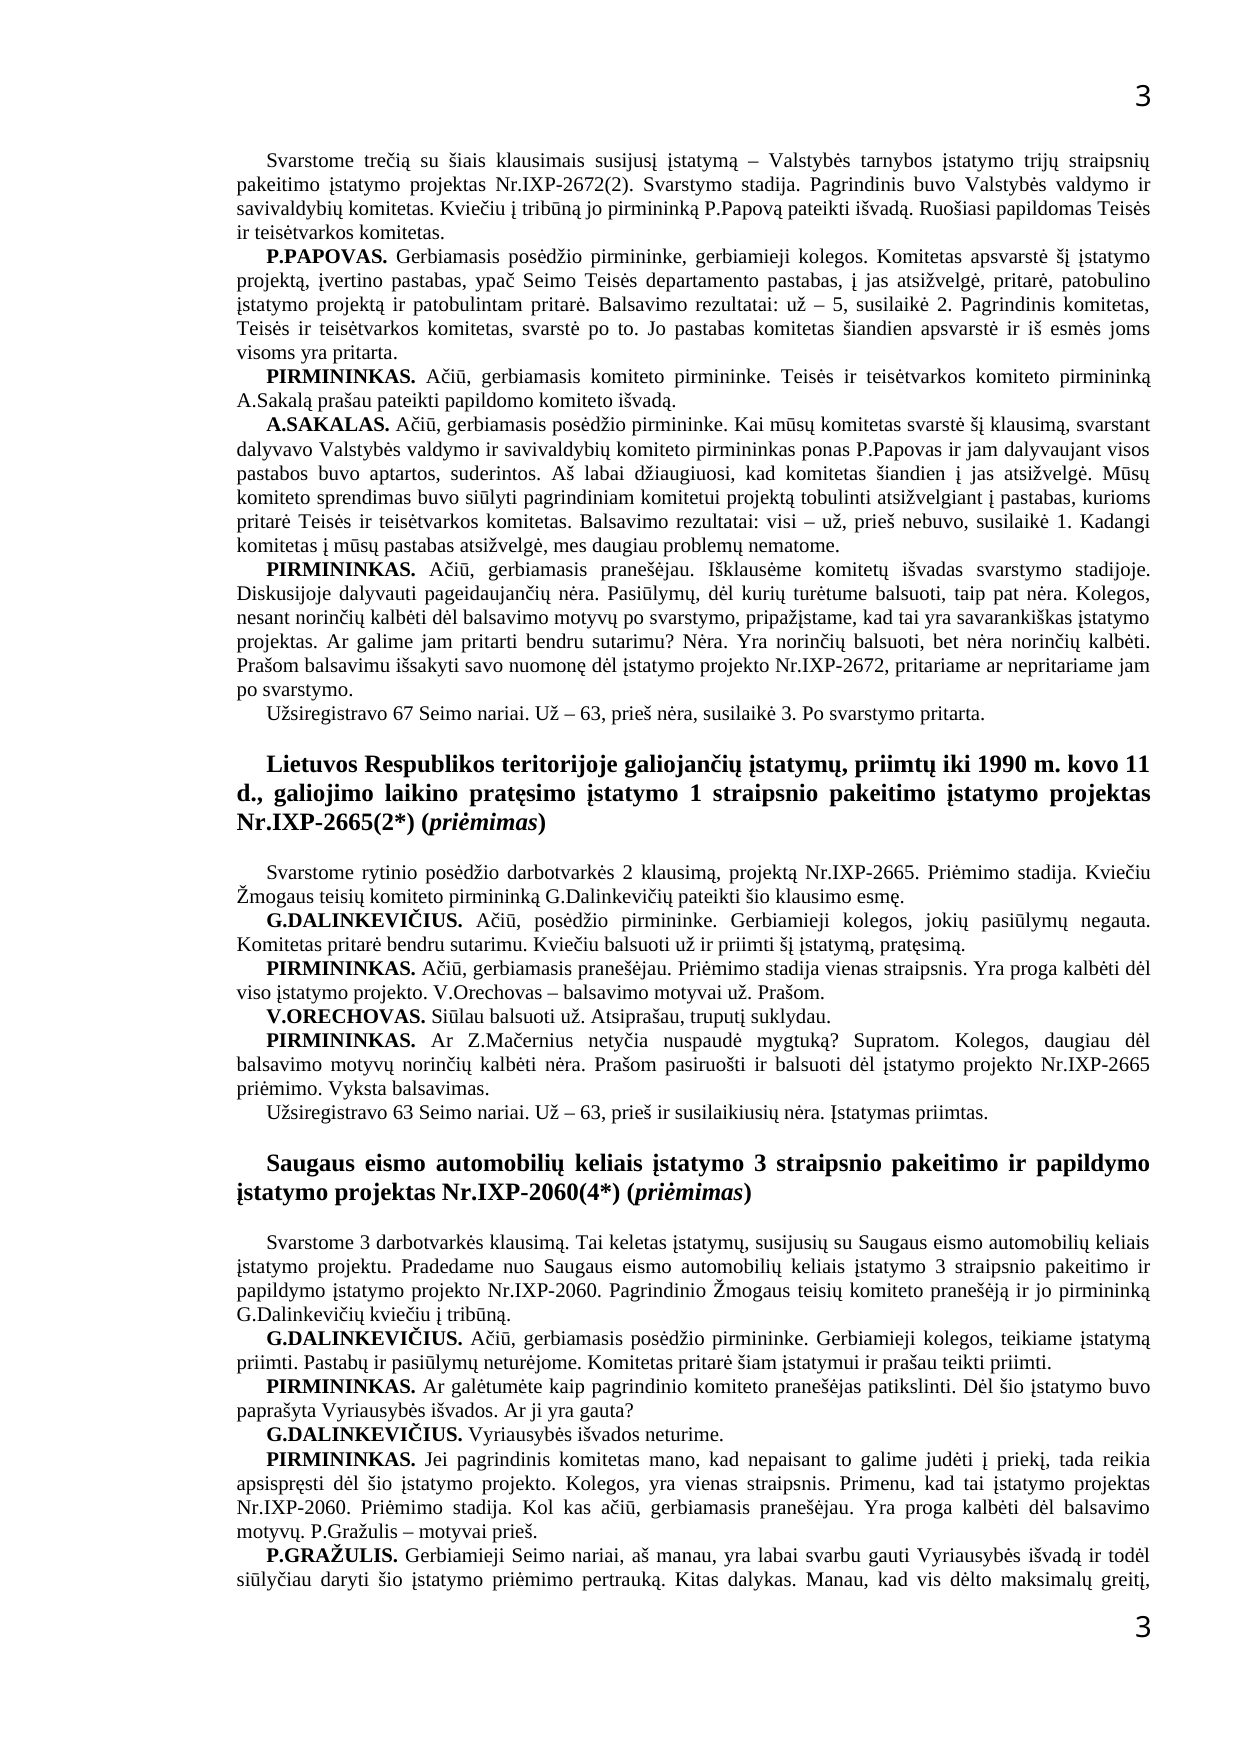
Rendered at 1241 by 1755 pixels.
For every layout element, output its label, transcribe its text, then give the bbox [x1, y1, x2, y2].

text A.SAKALAS. Ačiū, gerbiamasis posėdžio pirmininke. Kai mūsų komitetas svarstė šį klausimą, svarstant dalyvavo Valstybės valdymo ir savivaldybių komiteto pirmininkas ponas P.Papovas ir jam dalyvaujant visos pastabos buvo aptartos, suderintos. Aš labai džiaugiuosi, kad komitetas šiandien į jas atsižvelgė. Mūsų komiteto sprendimas buvo siūlyti pagrindiniam komitetui projektą tobulinti atsižvelgiant į pastabas, kurioms pritarė Teisės ir teisėtvarkos komitetas. Balsavimo rezultatai: visi – už, prieš nebuvo, susilaikė 1. Kadangi komitetas į mūsų pastabas atsižvelgė, mes daugiau problemų nematome. [236, 412, 1152, 557]
text G.DALINKEVIČIUS. Ačiū, posėdžio pirmininke. Gerbiamieji kolegos, jokių pasiūlymų negauta. Komitetas pritarė bendru sutarimu. Kviečiu balsuoti už ir priimti šį įstatymą, pratęsimą. [236, 908, 1152, 956]
text Svarstome 3 darbotvarkės klausimą. Tai keletas įstatymų, susijusių su Saugaus eismo automobilių keliais įstatymo projektu. Pradedame nuo Saugaus eismo automobilių keliais įstatymo 3 straipsnio pakeitimo ir papildymo įstatymo projekto Nr.IXP-2060. Pagrindinio Žmogaus teisių komiteto pranešėją ir jo pirmininką G.Dalinkevičių kviečiu į tribūną. [236, 1230, 1152, 1326]
text PIRMININKAS. Ačiū, gerbiamasis komiteto pirmininke. Teisės ir teisėtvarkos komiteto pirmininką A.Sakalą prašau pateikti papildomo komiteto išvadą. [236, 364, 1152, 412]
text PIRMININKAS. Ačiū, gerbiamasis pranešėjau. Priėmimo stadija vienas straipsnis. Yra proga kalbėti dėl viso įstatymo projekto. V.Orechovas – balsavimo motyvai už. Prašom. [236, 956, 1152, 1004]
text PIRMININKAS. Jei pagrindinis komitetas mano, kad nepaisant to galime judėti į priekį, tada reikia apsispręsti dėl šio įstatymo projekto. Kolegos, yra vienas straipsnis. Primenu, kad tai įstatymo projektas Nr.IXP-2060. Priėmimo stadija. Kol kas ačiū, gerbiamasis pranešėjau. Yra proga kalbėti dėl balsavimo motyvų. P.Gražulis – motyvai prieš. [236, 1446, 1152, 1543]
text Svarstome rytinio posėdžio darbotvarkės 2 klausimą, projektą Nr.IXP-2665. Priėmimo stadija. Kviečiu Žmogaus teisių komiteto pirmininką G.Dalinkevičių pateikti šio klausimo esmę. [236, 859, 1152, 908]
text Užsiregistravo 67 Seimo nariai. Už – 63, prieš nėra, susilaikė 3. Po svarstymo pritarta. [236, 701, 1152, 725]
text PIRMININKAS. Ar Z.Mačernius netyčia nuspaudė mygtuką? Supratom. Kolegos, daugiau dėl balsavimo motyvų norinčių kalbėti nėra. Prašom pasiruošti ir balsuoti dėl įstatymo projekto Nr.IXP-2665 priėmimo. Vyksta balsavimas. [236, 1028, 1152, 1100]
text Užsiregistravo 63 Seimo nariai. Už – 63, prieš ir susilaikiusių nėra. Įstatymas priimtas. [236, 1100, 1152, 1124]
text P.PAPOVAS. Gerbiamasis posėdžio pirmininke, gerbiamieji kolegos. Komitetas apsvarstė šį įstatymo projektą, įvertino pastabas, ypač Seimo Teisės departamento pastabas, į jas atsižvelgė, pritarė, patobulino įstatymo projektą ir patobulintam pritarė. Balsavimo rezultatai: už – 5, susilaikė 2. Pagrindinis komitetas, Teisės ir teisėtvarkos komitetas, svarstė po to. Jo pastabas komitetas šiandien apsvarstė ir iš esmės joms visoms yra pritarta. [236, 244, 1152, 364]
text Svarstome trečią su šiais klausimais susijusį įstatymą – Valstybės tarnybos įstatymo trijų straipsnių pakeitimo įstatymo projektas Nr.IXP-2672(2). Svarstymo stadija. Pagrindinis buvo Valstybės valdymo ir savivaldybių komitetas. Kviečiu į tribūną jo pirmininką P.Papovą pateikti išvadą. Ruošiasi papildomas Teisės ir teisėtvarkos komitetas. [236, 148, 1152, 244]
text P.GRAŽULIS. Gerbiamieji Seimo nariai, aš manau, yra labai svarbu gauti Vyriausybės išvadą ir todėl siūlyčiau daryti šio įstatymo priėmimo pertrauką. Kitas dalykas. Manau, kad vis dėlto maksimalų greitį, [236, 1543, 1152, 1591]
text Lietuvos Respublikos teritorijoje galiojančių įstatymų, priimtų iki 1990 m. kovo 11 d., galiojimo laikino pratęsimo įstatymo 1 straipsnio pakeitimo įstatymo projektas Nr.IXP-2665(2*) (priėmimas) [236, 749, 1152, 836]
text Saugaus eismo automobilių keliais įstatymo 3 straipsnio pakeitimo ir papildymo įstatymo projektas Nr.IXP-2060(4*) (priėmimas) [236, 1148, 1152, 1206]
text V.ORECHOVAS. Siūlau balsuoti už. Atsiprašau, truputį suklydau. [236, 1004, 1152, 1028]
text G.DALINKEVIČIUS. Vyriausybės išvados neturime. [236, 1422, 1152, 1446]
text G.DALINKEVIČIUS. Ačiū, gerbiamasis posėdžio pirmininke. Gerbiamieji kolegos, teikiame įstatymą priimti. Pastabų ir pasiūlymų neturėjome. Komitetas pritarė šiam įstatymui ir prašau teikti priimti. [236, 1326, 1152, 1374]
text PIRMININKAS. Ačiū, gerbiamasis pranešėjau. Išklausėme komitetų išvadas svarstymo stadijoje. Diskusijoje dalyvauti pageidaujančių nėra. Pasiūlymų, dėl kurių turėtume balsuoti, taip pat nėra. Kolegos, nesant norinčių kalbėti dėl balsavimo motyvų po svarstymo, pripažįstame, kad tai yra savarankiškas įstatymo projektas. Ar galime jam pritarti bendru sutarimu? Nėra. Yra norinčių balsuoti, bet nėra norinčių kalbėti. Prašom balsavimu išsakyti savo nuomonę dėl įstatymo projekto Nr.IXP-2672, pritariame ar nepritariame jam po svarstymo. [236, 557, 1152, 701]
text PIRMININKAS. Ar galėtumėte kaip pagrindinio komiteto pranešėjas patikslinti. Dėl šio įstatymo buvo paprašyta Vyriausybės išvados. Ar ji yra gauta? [236, 1374, 1152, 1422]
